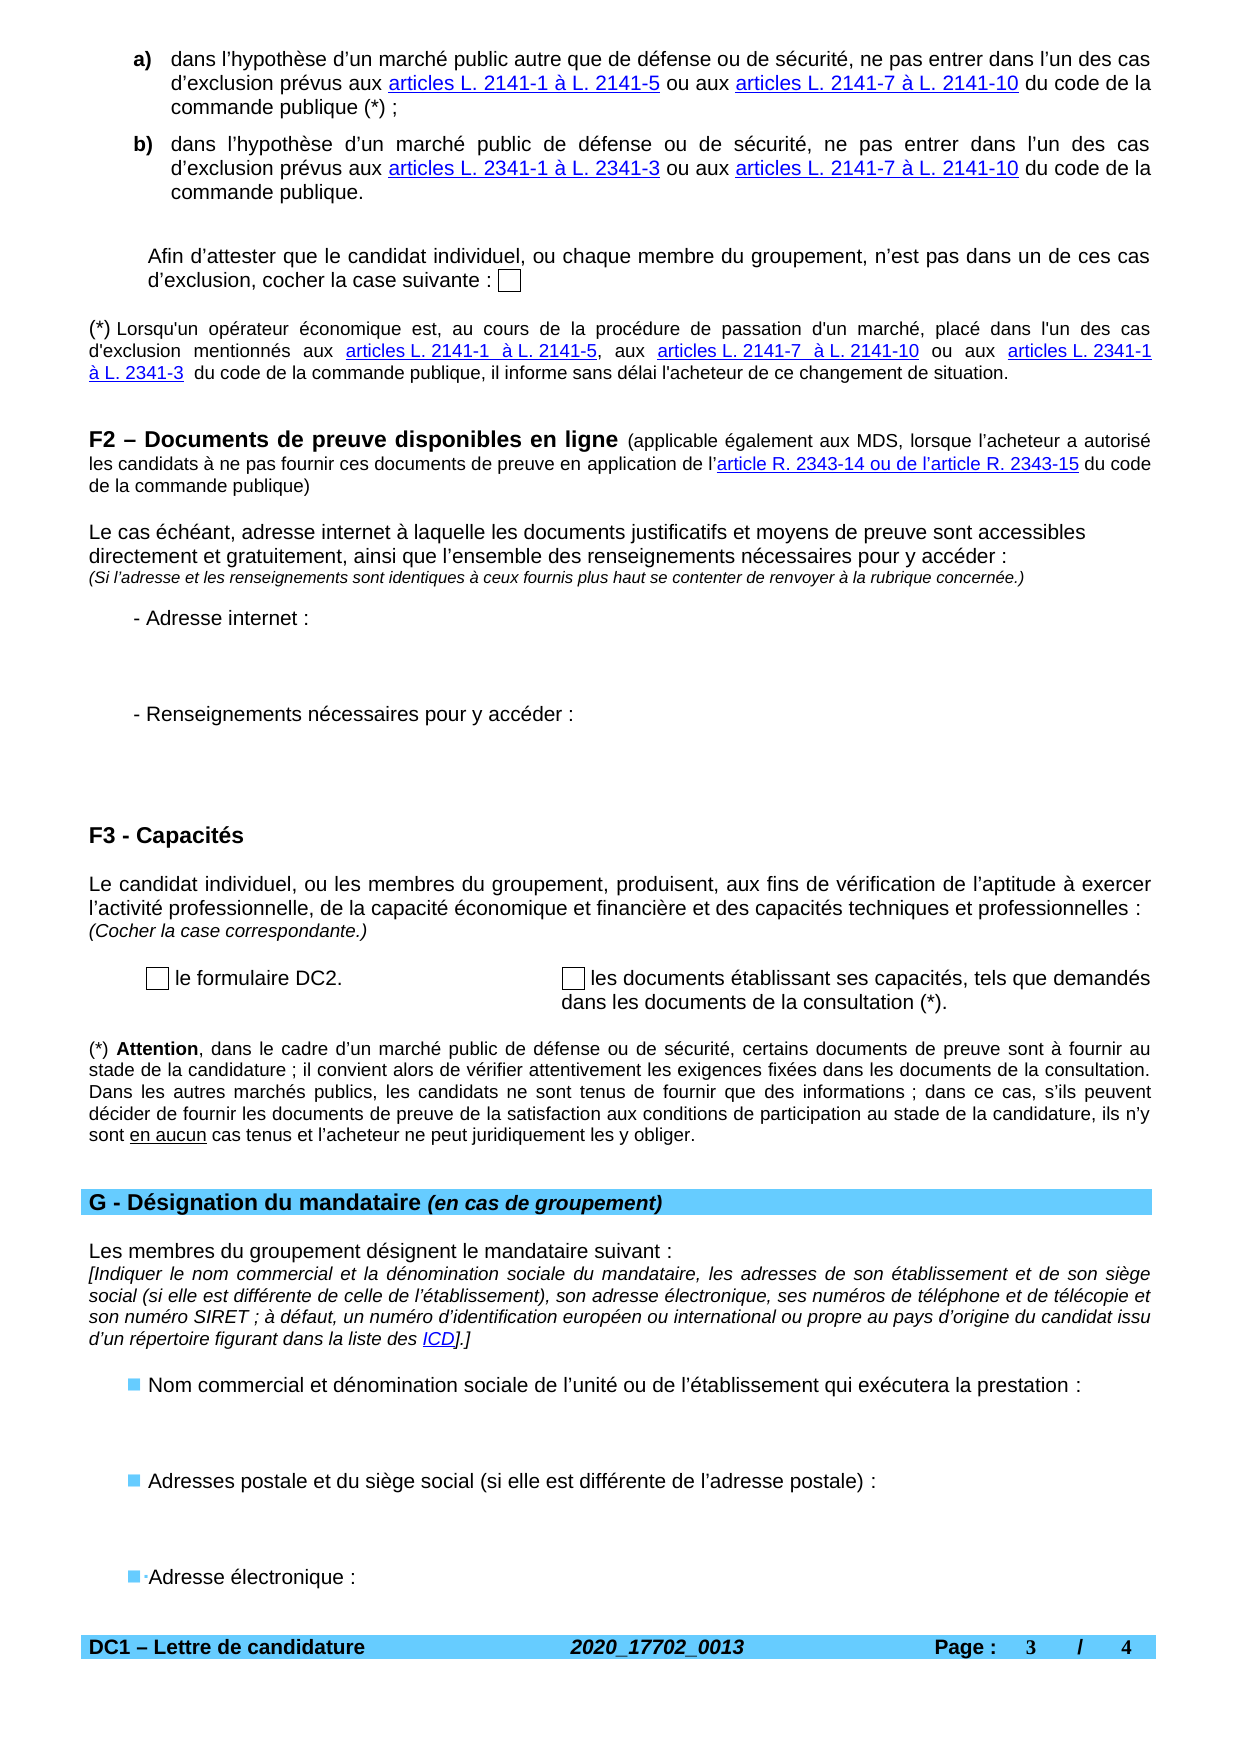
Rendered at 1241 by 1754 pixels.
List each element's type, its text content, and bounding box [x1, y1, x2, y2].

text Afin d’attester que le candidat individuel, ou chaque membre du groupement, n’est pas dans un de ces cas d’exclusion, cocher la case suivante : [148, 244, 1152, 292]
text (*) Attention, dans le cadre d’un marché public de défense ou de sécurité, certains documents de preuve sont à fournir au stade de la candidature ; il convient alors de vérifier attentivement les exigences fixées dans les documents de la consultation. Dans les autres marchés publics, les candidats ne sont tenus de fournir que des informations ; dans ce cas, s’ils peuvent décider de fournir les documents de preuve de la satisfaction aux conditions de participation au stade de la candidature, ils n’y sont en aucun cas tenus et l’acheteur ne peut juridiquement les y obliger. [89, 1038, 1152, 1145]
text  Nom commercial et dénomination sociale de l’unité ou de l’établissement qui exécutera la prestation : [126, 1373, 1152, 1397]
text (Cocher la case correspondante.) [89, 920, 1152, 942]
text (Si l’adresse et les renseignements sont identiques à ceux fournis plus haut se contenter de renvoyer à la rubrique concernée.) [89, 568, 1152, 587]
text - Renseignements nécessaires pour y accéder : [133, 702, 1152, 726]
list dans l’hypothèse d’un marché public de défense ou de sécurité, ne pas entrer dans l’un des cas d’exclusion prévus aux articles L. 2341-1 à L. 2341-3 ou aux articles L. 2141-7 à L. 2141-10 du code de la commande publique. [133, 132, 1152, 203]
text F2 – Documents de preuve disponibles en ligne (applicable également aux MDS, lorsque l’acheteur a autorisé les candidats à ne pas fournir ces documents de preuve en application de l’article R. 2343-14 ou de l’article R. 2343-15 du code de la commande publique) [89, 426, 1152, 496]
table_header G - Désignation du mandataire (en cas de groupement) [81, 1189, 1152, 1215]
text  Adresses postale et du siège social (si elle est différente de l’adresse postale) : [126, 1469, 1152, 1493]
text [Indiquer le nom commercial et la dénomination sociale du mandataire, les adresses de son établissement et de son siège social (si elle est différente de celle de l’établissement), son adresse électronique, ses numéros de téléphone et de télécopie et son numéro SIRET ; à défaut, un numéro d’identification européen ou international ou propre au pays d’origine du candidat issu d’un répertoire figurant dans la liste des ICD].] [89, 1263, 1152, 1349]
text Adresse électronique : [126, 1565, 1152, 1589]
text Le cas échéant, adresse internet à laquelle les documents justificatifs et moyens de preuve sont accessibles directement et gratuitement, ainsi que l’ensemble des renseignements nécessaires pour y accéder : [89, 520, 1152, 568]
text F3 - Capacités [89, 822, 1152, 848]
text Les membres du groupement désignent le mandataire suivant : [89, 1239, 1152, 1263]
text le formulaire DC2. les documents établissant ses capacités, tels que demandés dans les documents de la consultation (*). [146, 966, 1152, 1014]
text Le candidat individuel, ou les membres du groupement, produisent, aux fins de vérification de l’aptitude à exercer l’activité professionnelle, de la capacité économique et financière et des capacités techniques et professionnelles : [89, 872, 1152, 920]
text (*) Lorsqu'un opérateur économique est, au cours de la procédure de passation d'un marché, placé dans l'un des cas d'exclusion mentionnés aux articles L. 2141-1 à L. 2141-5, aux articles L. 2141-7 à L. 2141-10 ou aux articles L. 2341-1 à L. 2341-3 du code de la commande publique, il informe sans délai l'acheteur de ce changement de situation. [89, 316, 1152, 383]
text - Adresse internet : [133, 606, 1152, 630]
list dans l’hypothèse d’un marché public autre que de défense ou de sécurité, ne pas entrer dans l’un des cas d’exclusion prévus aux articles L. 2141-1 à L. 2141-5 ou aux articles L. 2141-7 à L. 2141-10 du code de la commande publique (*) ; [133, 47, 1152, 119]
